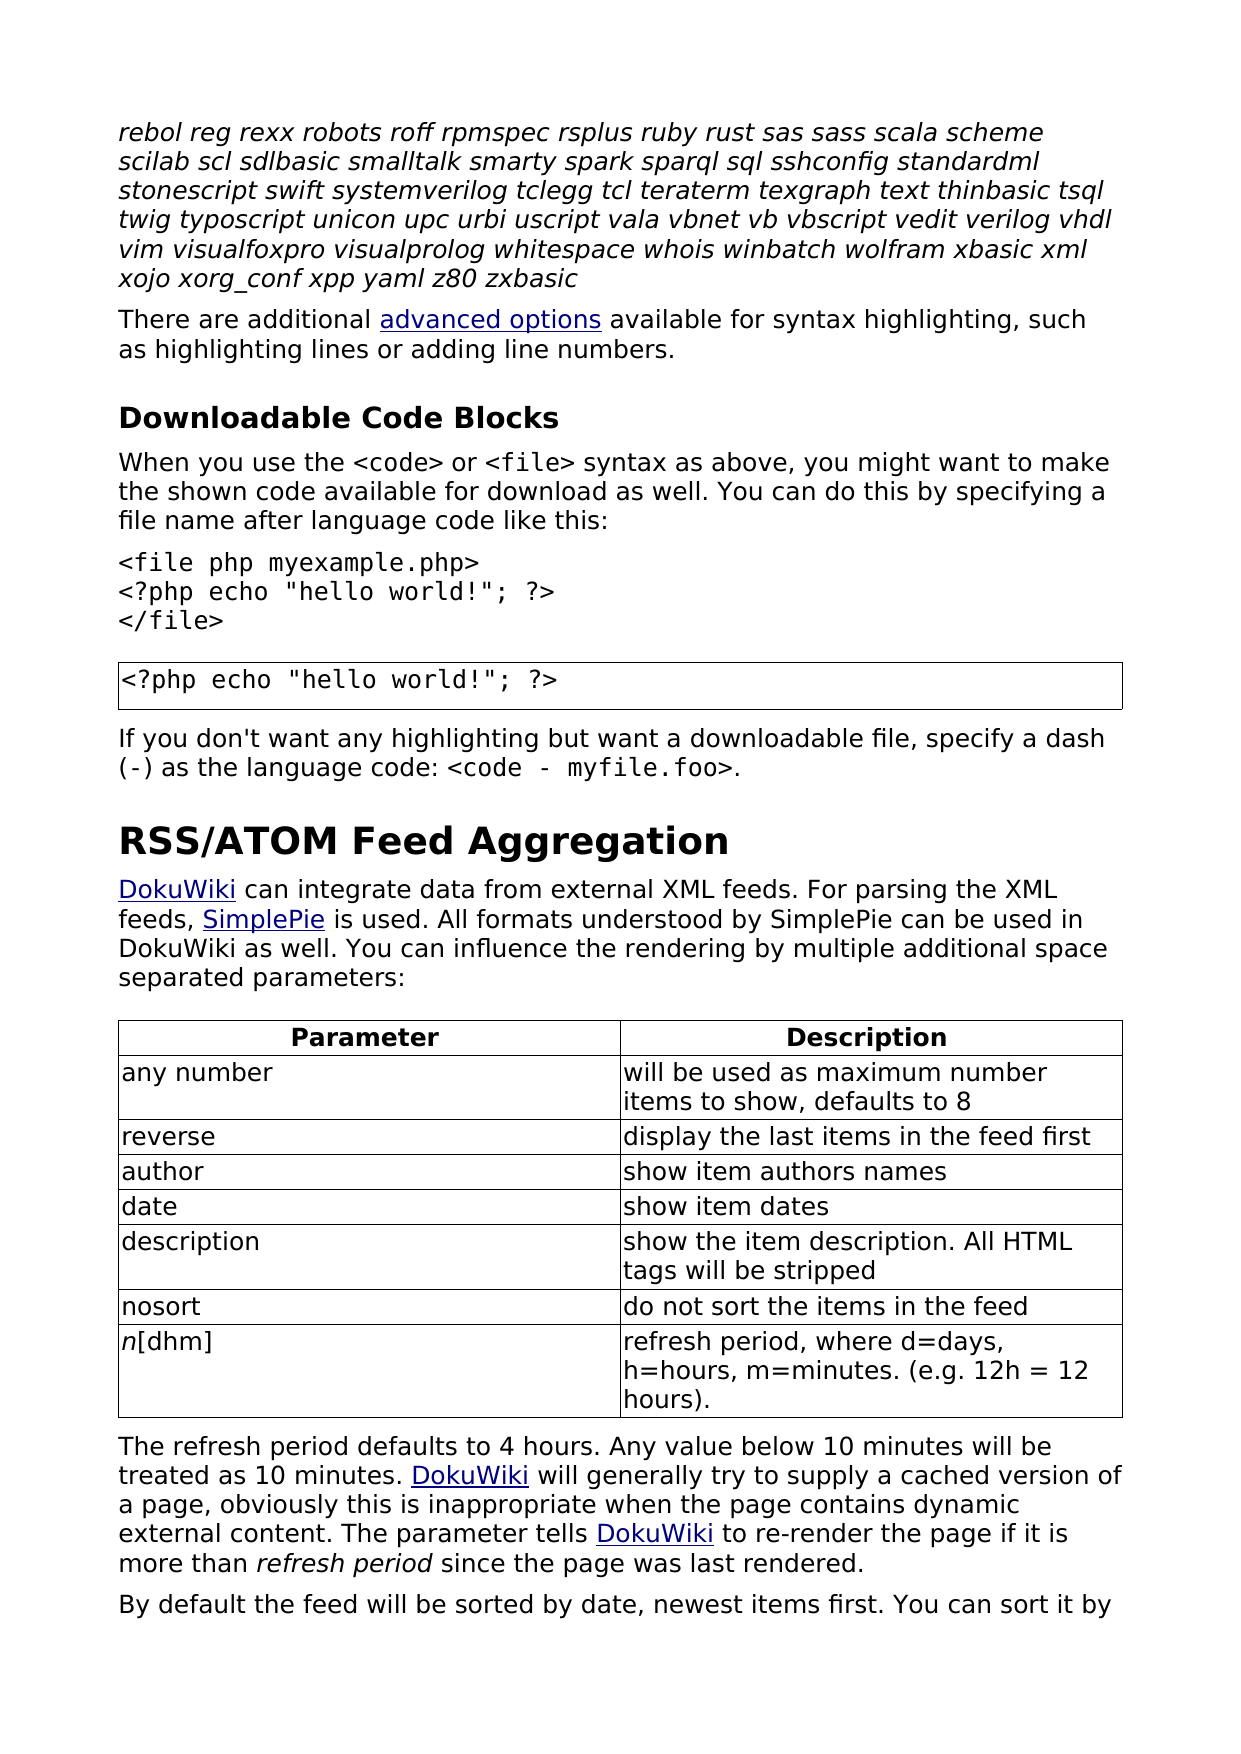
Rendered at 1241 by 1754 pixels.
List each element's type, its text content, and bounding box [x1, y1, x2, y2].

table_cell date [119, 1190, 620, 1224]
text DokuWiki can integrate data from external XML feeds. For parsing the XML feeds, SimplePie is used. All formats understood by SimplePie can be used in DokuWiki as well. You can influence the rendering by multiple additional space separated parameters: [118, 876, 1122, 992]
table_cell refresh period, where d=days, h=hours, m=minutes. (e.g. 12h = 12 hours). [621, 1325, 1122, 1417]
table_header Parameter [119, 1021, 620, 1055]
table_cell show item authors names [621, 1155, 1122, 1189]
table_cell description [119, 1225, 620, 1289]
text <file php myexample.php> <?php echo "hello world!"; ?> </file> [118, 548, 1122, 635]
table_cell n[dhm] [119, 1325, 620, 1417]
table_cell nosort [119, 1290, 620, 1324]
table_cell display the last items in the feed first [621, 1120, 1122, 1154]
table_cell author [119, 1155, 620, 1189]
table_header <?php echo "hello world!"; ?> [119, 663, 1122, 709]
text The refresh period defaults to 4 hours. Any value below 10 minutes will be treated as 10 minutes. DokuWiki will generally try to supply a cached version of a page, obviously this is inappropriate when the page contains dynamic external content. The parameter tells DokuWiki to re-render the page if it is more than refresh period since the page was last rendered. [118, 1432, 1122, 1578]
subtitle Downloadable Code Blocks [118, 401, 1122, 435]
text When you use the <code> or <file> syntax as above, you might want to make the shown code available for download as well. You can do this by specifying a file name after language code like this: [118, 448, 1122, 535]
text By default the feed will be sorted by date, newest items first. You can sort it by [118, 1590, 1122, 1619]
table_cell reverse [119, 1120, 620, 1154]
table_header Description [621, 1021, 1122, 1055]
text If you don't want any highlighting but want a downloadable file, specify a dash (-) as the language code: <code - myfile.foo>. [118, 724, 1122, 782]
table_cell any number [119, 1056, 620, 1119]
text rebol reg rexx robots roff rpmspec rsplus ruby rust sas sass scala scheme scilab scl sdlbasic smalltalk smarty spark sparql sql sshconfig standardml stonescript swift systemverilog tclegg tcl teraterm texgraph text thinbasic tsql twig typoscript unicon upc urbi uscript vala vbnet vb vbscript vedit verilog vhdl vim visualfoxpro visualprolog whitespace whois winbatch wolfram xbasic xml xojo xorg_conf xpp yaml z80 zxbasic [118, 118, 1122, 293]
table_cell will be used as maximum number items to show, defaults to 8 [621, 1056, 1122, 1119]
table_cell do not sort the items in the feed [621, 1290, 1122, 1324]
text There are additional advanced options available for syntax highlighting, such as highlighting lines or adding line numbers. [118, 306, 1122, 364]
table_cell show item dates [621, 1190, 1122, 1224]
subtitle RSS/ATOM Feed Aggregation [118, 819, 1122, 863]
table_cell show the item description. All HTML tags will be stripped [621, 1225, 1122, 1289]
